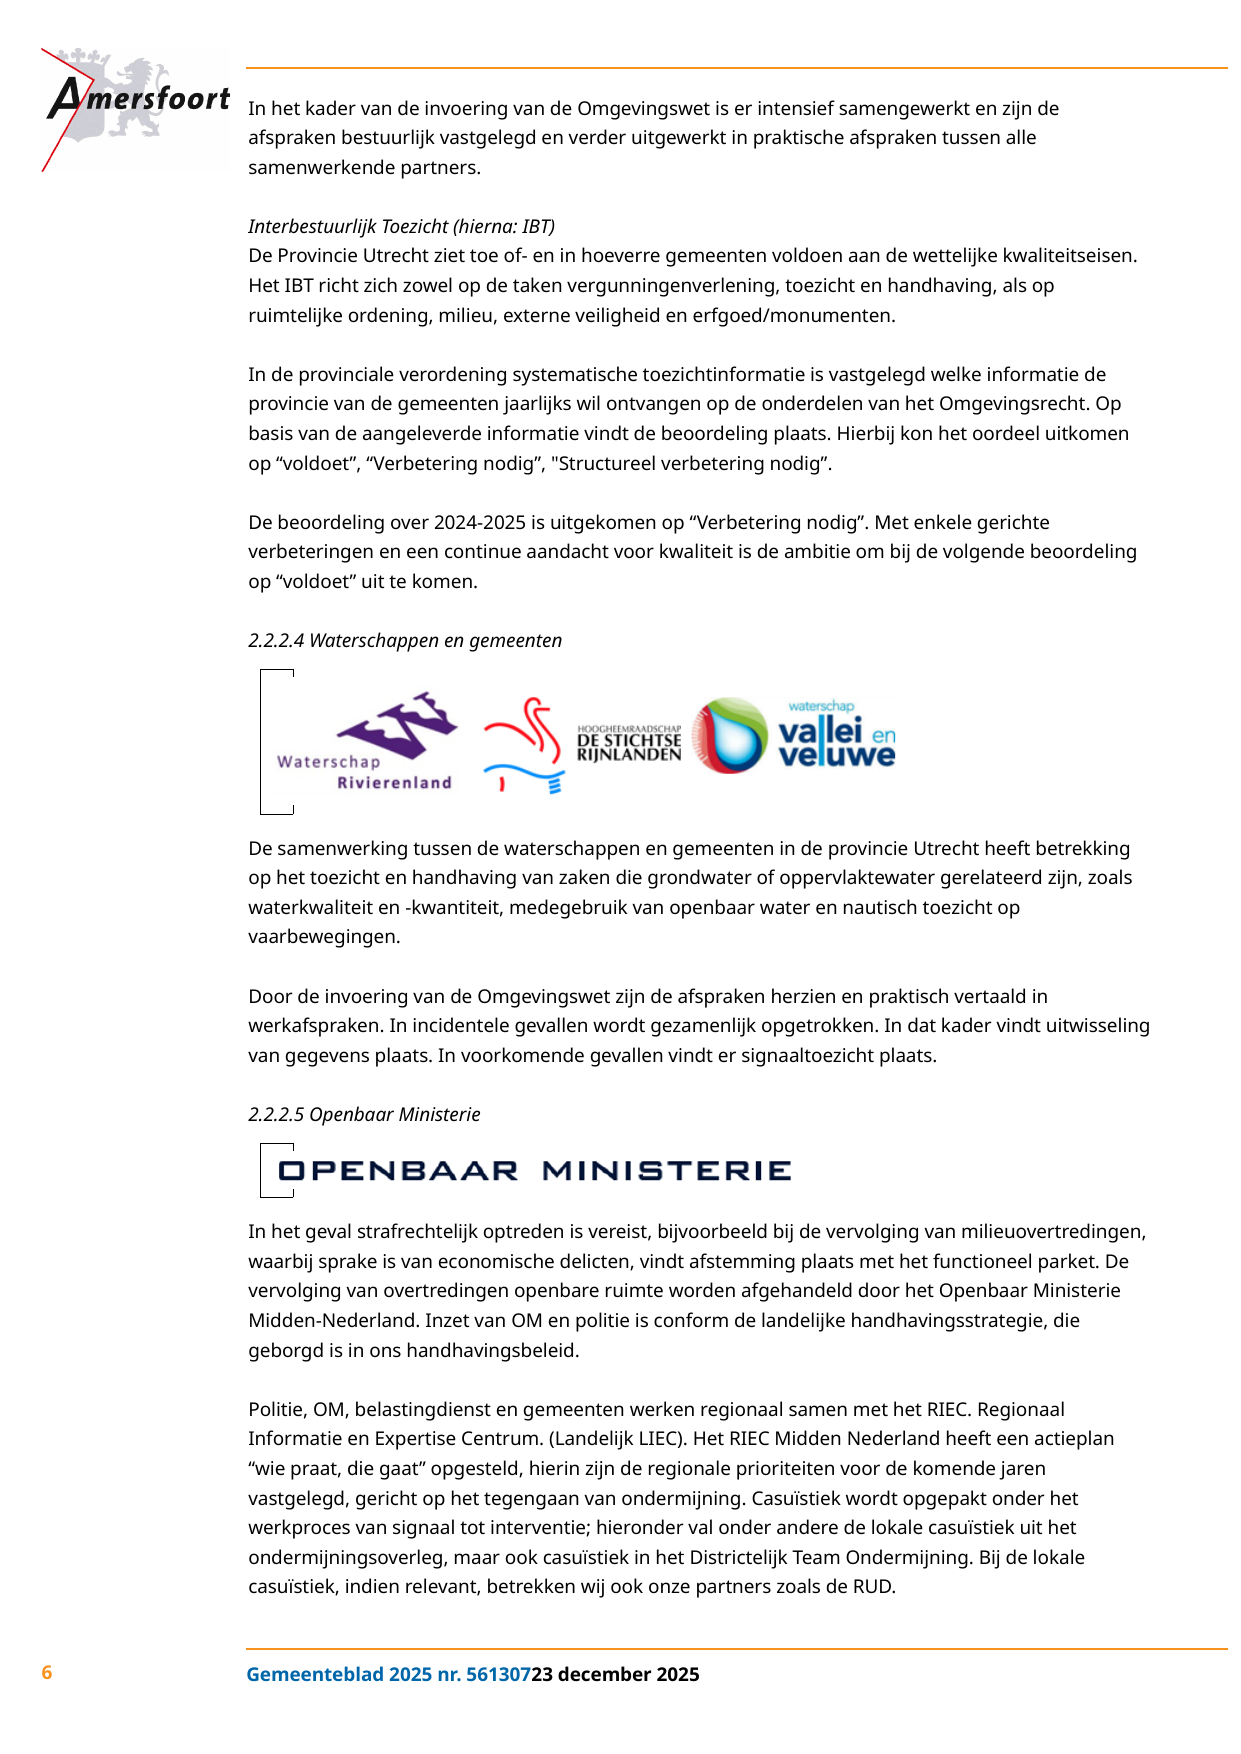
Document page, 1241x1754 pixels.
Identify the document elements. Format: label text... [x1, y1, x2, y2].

text De samenwerking tussen de waterschappen en gemeenten in de provincie Utrecht heeft betrekking op het toezicht en handhaving van zaken die grondwater of oppervlaktewater gerelateerd zijn, zoals waterkwaliteit en -kwantiteit, medegebruik van openbaar water en nautisch toezicht op vaarbewegingen. [248, 835, 1152, 949]
text Politie, OM, belastingdienst en gemeenten werken regionaal samen met het RIEC. Regionaal Informatie en Expertise Centrum. (Landelijk LIEC). Het RIEC Midden Nederland heeft een actieplan “wie praat, die gaat” opgesteld, hierin zijn de regionale prioriteiten voor de komende jaren vastgelegd, gericht op het tegengaan van ondermijning. Casuïstiek wordt opgepakt onder het werkproces van signaal tot interventie; hieronder val onder andere de lokale casuïstiek uit het ondermijningsoverleg, maar ook casuïstiek in het Districtelijk Team Ondermijning. Bij de lokale casuïstiek, indien relevant, betrekken wij ook onze partners zoals de RUD. [248, 1396, 1152, 1599]
text 2.2.2.4 Waterschappen en gemeenten [248, 627, 1152, 653]
text In het kader van de invoering van de Omgevingswet is er intensief samengewerkt en zijn de afspraken bestuurlijk vastgelegd en verder uitgewerkt in praktische afspraken tussen alle samenwerkende partners. [248, 95, 1152, 180]
text In het geval strafrechtelijk optreden is vereist, bijvoorbeeld bij de vervolging van milieuovertredingen, waarbij sprake is van economische delicten, vindt afstemming plaats met het functioneel parket. De vervolging van overtredingen openbare ruimte worden afgehandeld door het Openbaar Ministerie Midden-Nederland. Inzet van OM en politie is conform de landelijke handhavingsstrategie, die geborgd is in ons handhavingsbeleid. [248, 1218, 1152, 1363]
picture [268, 1151, 801, 1189]
picture [41, 47, 231, 172]
text Interbestuurlijk Toezicht (hierna: IBT) [248, 213, 1152, 239]
text 2.2.2.5 Openbaar Ministerie [248, 1101, 1152, 1127]
text Door de invoering van de Omgevingswet zijn de afspraken herzien en praktisch vertaald in werkafspraken. In incidentele gevallen wordt gezamenlijk opgetrokken. In dat kader vindt uitwisseling van gegevens plaats. In voorkomende gevallen vindt er signaaltoezicht plaats. [248, 983, 1152, 1068]
text De Provincie Utrecht ziet toe of- en in hoeverre gemeenten voldoen aan de wettelijke kwaliteitseisen. Het IBT richt zich zowel op de taken vergunningenverlening, toezicht en handhaving, als op ruimtelijke ordening, milieu, externe veiligheid en erfgoed/monumenten. [248, 243, 1152, 328]
text In de provinciale verordening systematische toezichtinformatie is vastgelegd welke informatie de provincie van de gemeenten jaarlijks wil ontvangen op de onderdelen van het Omgevingsrecht. Op basis van de aangeleverde informatie vindt de beoordeling plaats. Hierbij kon het oordeel uitkomen op “voldoet”, “Verbetering nodig”, "Structureel verbetering nodig”. [248, 361, 1152, 476]
text De beoordeling over 2024-2025 is uitgekomen op “Verbetering nodig”. Met enkele gerichte verbeteringen en een continue aandacht voor kwaliteit is de ambitie om bij de volgende beoordeling op “voldoet” uit te komen. [248, 509, 1152, 594]
picture [268, 677, 919, 805]
